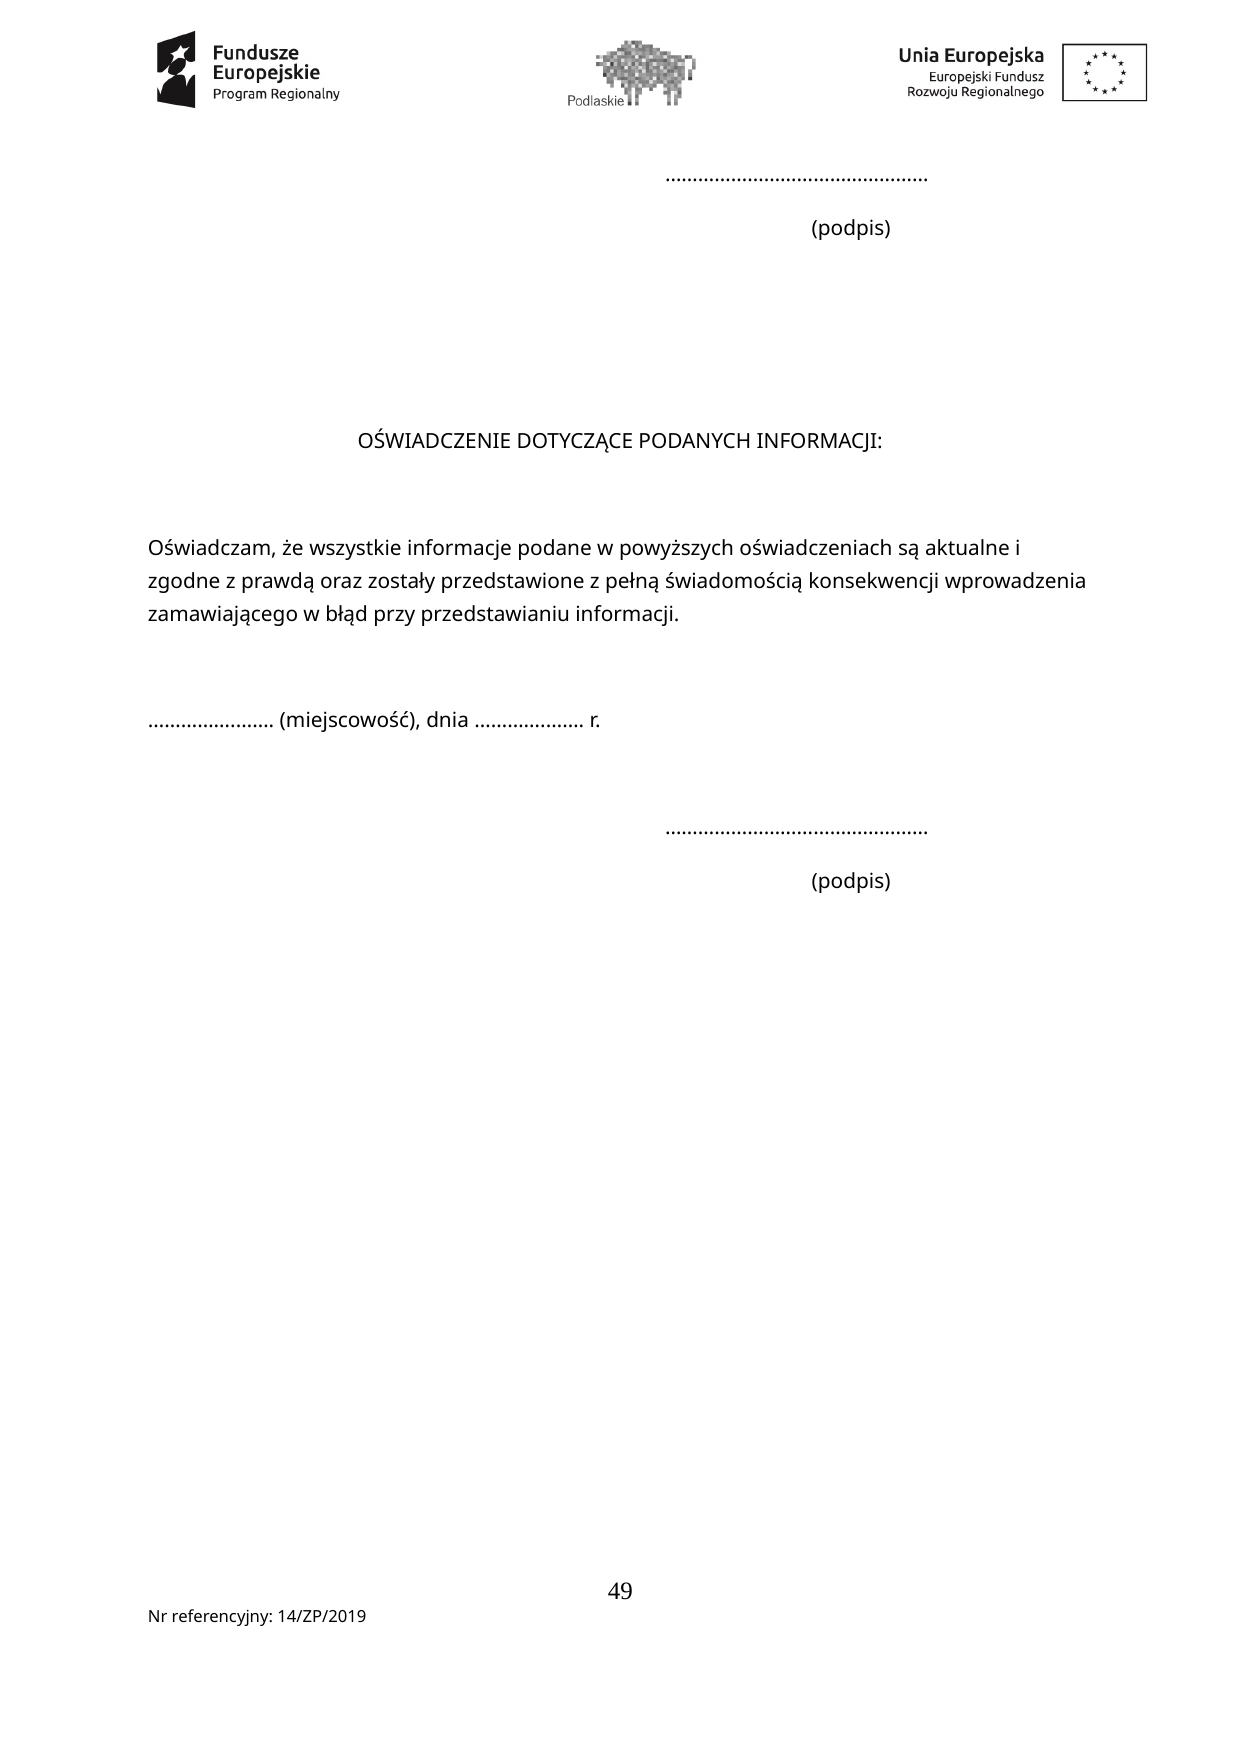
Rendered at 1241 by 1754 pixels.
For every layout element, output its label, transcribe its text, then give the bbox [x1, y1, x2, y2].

text …………….……. (miejscowość), dnia ………….……. r. [148, 706, 1092, 734]
text ………………………………………… [148, 159, 1092, 188]
text ………………………………………… [148, 812, 1092, 841]
text Oświadczam, że wszystkie informacje podane w powyższych oświadczeniach są aktualne i zgodne z prawdą oraz zostały przedstawione z pełną świadomością konsekwencji wprowadzenia zamawiającego w błąd przy przedstawianiu informacji. [148, 533, 1092, 627]
text (podpis) [738, 213, 1092, 241]
text OŚWIADCZENIE DOTYCZĄCE PODANYCH INFORMACJI: [148, 427, 1092, 455]
text (podpis) [738, 866, 1092, 894]
